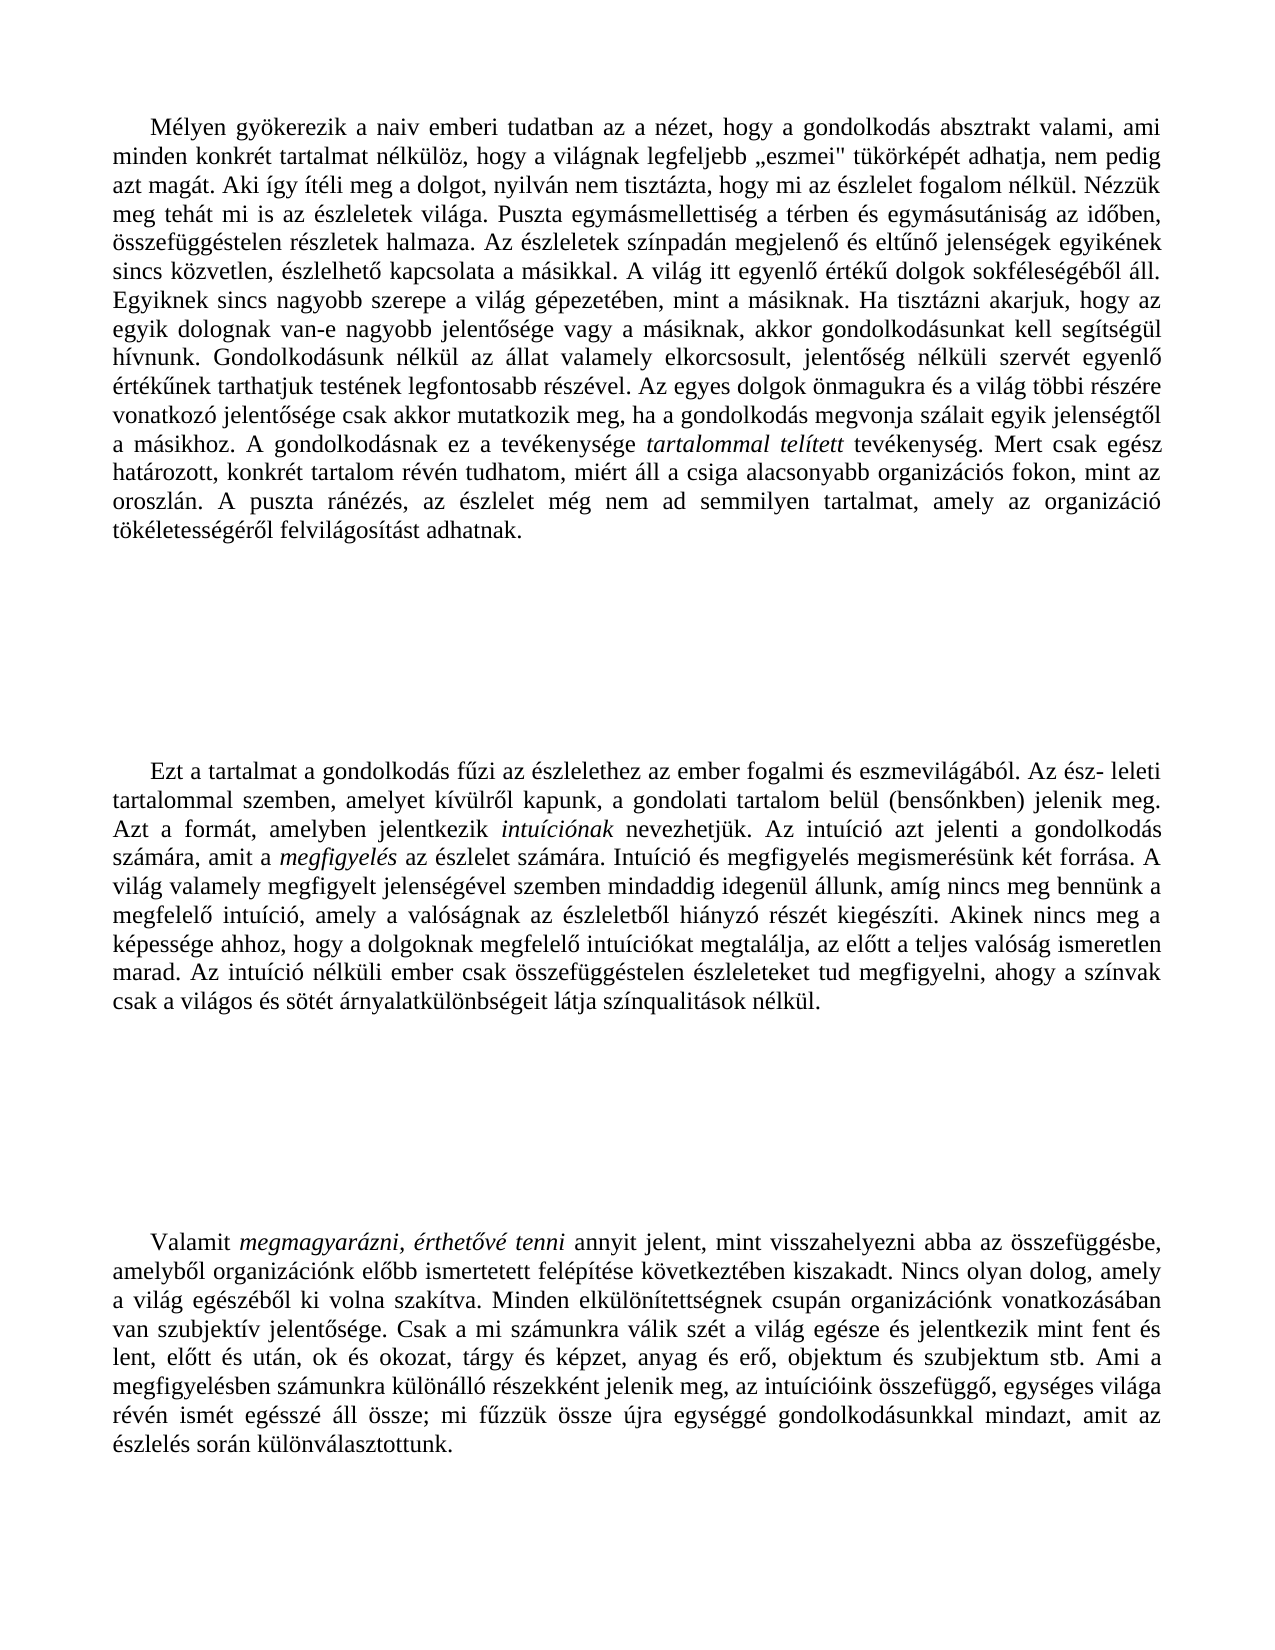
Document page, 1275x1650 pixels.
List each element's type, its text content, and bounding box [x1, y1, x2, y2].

text Mélyen gyökerezik a naiv emberi tudatban az a nézet, hogy a gondolkodás absztrakt valami, ami minden konkrét tartalmat nélkülöz, hogy a világnak legfeljebb „eszmei" tükörképét adhatja, nem pedig azt magát. Aki így ítéli meg a dolgot, nyilván nem tisztázta, hogy mi az észlelet fogalom nélkül. Nézzük meg tehát mi is az észleletek világa. Puszta egymásmellettiség a térben és egymásutániság az időben, összefüggéstelen részletek halmaza. Az észleletek színpadán megjelenő és eltűnő jelenségek egyikének sincs közvetlen, észlelhető kapcsolata a másikkal. A világ itt egyenlő értékű dolgok sokféleségéből áll. Egyiknek sincs nagyobb szerepe a világ gépezetében, mint a másiknak. Ha tisztázni akarjuk, hogy az egyik dolognak van-e nagyobb jelentősége vagy a másiknak, akkor gondolkodásunkat kell segítségül hívnunk. Gondolkodásunk nélkül az állat valamely elkorcsosult, jelentőség nélküli szervét egyenlő értékűnek tarthatjuk testének legfontosabb részével. Az egyes dolgok önmagukra és a világ többi részére vonatkozó jelentősége csak akkor mutatkozik meg, ha a gondolkodás megvonja szálait egyik jelenségtől a másikhoz. A gondolkodásnak ez a tevékenysége tartalommal telített tevékenység. Mert csak egész határozott, konkrét tartalom révén tudhatom, miért áll a csiga alacsonyabb organizációs fokon, mint az oroszlán. A puszta ránézés, az észlelet még nem ad semmilyen tartalmat, amely az organizáció tökéletességéről felvilágosítást adhatnak. [112, 112, 1162, 544]
text Valamit megmagyarázni, érthetővé tenni annyit jelent, mint visszahelyezni abba az összefüggésbe, amelyből organizációnk előbb ismertetett felépítése következtében kiszakadt. Nincs olyan dolog, amely a világ egészéből ki volna szakítva. Minden elkülönítettségnek csupán organizációnk vonatkozásában van szubjektív jelentősége. Csak a mi számunkra válik szét a világ egésze és jelentkezik mint fent és lent, előtt és után, ok és okozat, tárgy és képzet, anyag és erő, objektum és szubjektum stb. Ami a megfigyelésben számunkra különálló részekként jelenik meg, az intuícióink összefüggő, egységes világa révén ismét egésszé áll össze; mi fűzzük össze újra egységgé gondolkodásunkkal mindazt, amit az észlelés során különválasztottunk. [112, 1227, 1162, 1457]
text Ezt a tartalmat a gondolkodás fűzi az észlelethez az ember fogalmi és eszmevilágából. Az ész- leleti tartalommal szemben, amelyet kívülről kapunk, a gondolati tartalom belül (bensőnkben) jelenik meg. Azt a formát, amelyben jelentkezik intuíciónak nevezhetjük. Az intuíció azt jelenti a gondolkodás számára, amit a megfigyelés az észlelet számára. Intuíció és megfigyelés megismerésünk két forrása. A világ valamely megfigyelt jelenségével szemben mindaddig idegenül állunk, amíg nincs meg bennünk a megfelelő intuíció, amely a valóságnak az észleletből hiányzó részét kiegészíti. Akinek nincs meg a képessége ahhoz, hogy a dolgoknak megfelelő intuíciókat megtalálja, az előtt a teljes valóság ismeretlen marad. Az intuíció nélküli ember csak összefüggéstelen észleleteket tud megfigyelni, ahogy a színvak csak a világos és sötét árnyalatkülönbségeit látja színqualitások nélkül. [112, 756, 1162, 1015]
